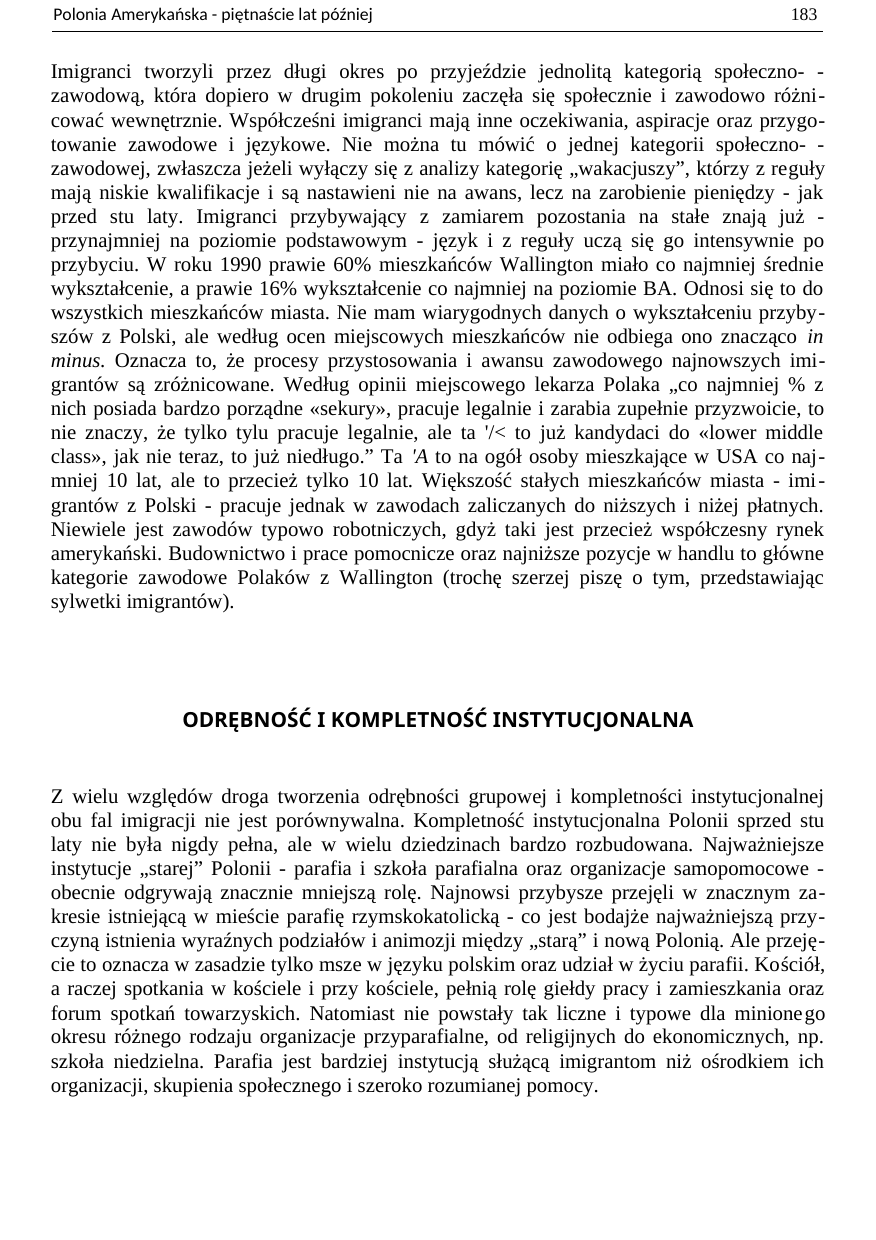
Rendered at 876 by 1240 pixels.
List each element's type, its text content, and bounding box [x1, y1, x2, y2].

subtitle ODRĘBNOŚĆ I KOMPLETNOŚĆ INSTYTUCJONALNA [51, 705, 825, 734]
text Polonia Amerykańska - piętnaście lat później [53, 3, 399, 25]
text Imigranci tworzyli przez długi okres po przyjeździe jednolitą kategorią społeczno- -zawodową, która dopiero w drugim pokoleniu zaczęła się społecznie i zawodowo różni­cować wewnętrznie. Współcześni imigranci mają inne oczekiwania, aspiracje oraz przygo­towanie zawodowe i językowe. Nie można tu mówić o jednej kategorii społeczno- -zawodowej, zwłaszcza jeżeli wyłączy się z analizy kategorię „wakacjuszy”, którzy z re­guły mają niskie kwalifikacje i są nastawieni nie na awans, lecz na zarobienie pieniędzy - jak przed stu laty. Imigranci przybywający z zamiarem pozostania na stałe znają już - przynajmniej na poziomie podstawowym - język i z reguły uczą się go intensywnie po przybyciu. W roku 1990 prawie 60% mieszkańców Wallington miało co najmniej średnie wykształcenie, a prawie 16% wykształcenie co najmniej na poziomie BA. Odnosi się to do wszystkich mieszkańców miasta. Nie mam wiarygodnych danych o wykształceniu przyby­szów z Polski, ale według ocen miejscowych mieszkańców nie odbiega ono znacząco in minus. Oznacza to, że procesy przystosowania i awansu zawodowego najnowszych imi­grantów są zróżnicowane. Według opinii miejscowego lekarza Polaka „co najmniej % z nich posiada bardzo porządne «sekury», pracuje legalnie i zarabia zupełnie przyzwoicie, to nie znaczy, że tylko tylu pracuje legalnie, ale ta '/< to już kandydaci do «lower middle class», jak nie teraz, to już niedługo.” Ta 'A to na ogół osoby mieszkające w USA co naj­mniej 10 lat, ale to przecież tylko 10 lat. Większość stałych mieszkańców miasta - imi­grantów z Polski - pracuje jednak w zawodach zaliczanych do niższych i niżej płatnych. Niewiele jest zawodów typowo robotniczych, gdyż taki jest przecież współczesny rynek amerykański. Budownictwo i prace pomocnicze oraz najniższe pozycje w handlu to główne kategorie zawodowe Polaków z Wallington (trochę szerzej piszę o tym, przedstawiając sylwetki imigrantów). [51, 59, 825, 613]
text Z wielu względów droga tworzenia odrębności grupowej i kompletności instytucjonalnej obu fal imigracji nie jest porównywalna. Kompletność instytucjonalna Polonii sprzed stu laty nie była nigdy pełna, ale w wielu dziedzinach bardzo rozbudowana. Najważniejsze instytucje „starej” Polonii - parafia i szkoła parafialna oraz organizacje samopomocowe - obecnie odgrywają znacznie mniejszą rolę. Najnowsi przybysze przejęli w znacznym za­kresie istniejącą w mieście parafię rzymskokatolicką - co jest bodajże najważniejszą przy­czyną istnienia wyraźnych podziałów i animozji między „starą” i nową Polonią. Ale przeję­cie to oznacza w zasadzie tylko msze w języku polskim oraz udział w życiu parafii. Ko­ściół, a raczej spotkania w kościele i przy kościele, pełnią rolę giełdy pracy i zamieszkania oraz forum spotkań towarzyskich. Natomiast nie powstały tak liczne i typowe dla minione­go okresu różnego rodzaju organizacje przyparafialne, od religijnych do ekonomicznych, np. szkoła niedzielna. Parafia jest bardziej instytucją służącą imigrantom niż ośrodkiem ich organizacji, skupienia społecznego i szeroko rozumianej pomocy. [51, 784, 825, 1097]
text 183 [791, 4, 822, 24]
